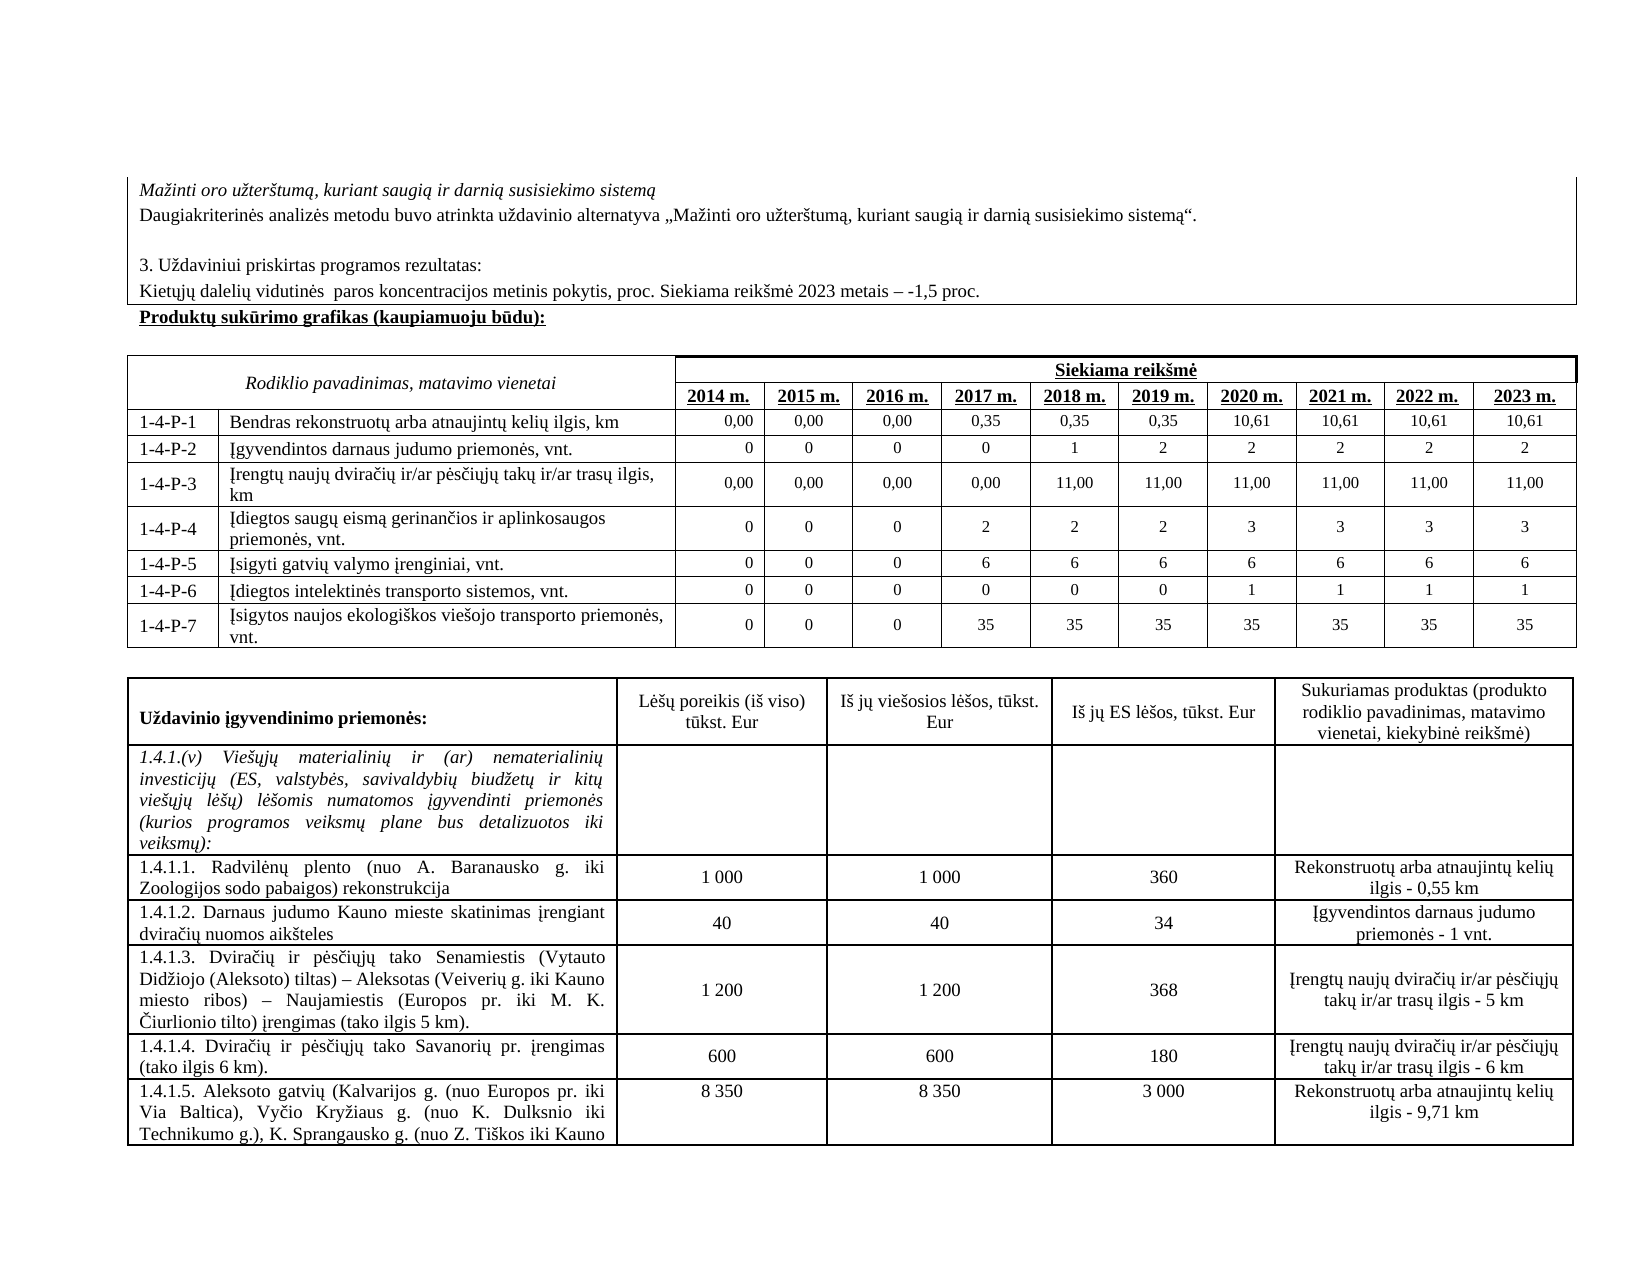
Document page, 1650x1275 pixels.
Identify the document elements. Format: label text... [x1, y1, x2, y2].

table_cell 0 [853, 436, 941, 462]
table_cell 3 [1385, 507, 1473, 550]
table_cell 6 [1474, 551, 1576, 576]
table_cell 2 [1297, 436, 1384, 462]
table_cell 0 [765, 436, 852, 462]
table_cell Įrengtų naujų dviračių ir/ar pėsčiųjų takų ir/ar trasų ilgis, km [219, 463, 675, 506]
table_cell 0,35 [1119, 410, 1207, 435]
table_cell Įsigyti gatvių valymo įrenginiai, vnt. [219, 551, 675, 576]
table_cell 0,00 [765, 463, 852, 506]
table_cell 1 [1297, 577, 1384, 603]
table_cell 1-4-P-4 [128, 507, 218, 550]
table_cell Rodiklio pavadinimas, matavimo vienetai [128, 356, 675, 408]
table_cell 2020 m. [1208, 383, 1296, 408]
table_cell 0 [676, 577, 764, 603]
table_cell 35 [1119, 604, 1207, 647]
table_cell 11,00 [1474, 463, 1576, 506]
table_cell 1-4-P-2 [128, 436, 218, 462]
table_cell 10,61 [1297, 410, 1384, 435]
table_cell Rekonstruotų arba atnaujintų kelių ilgis - 9,71 km [1276, 1080, 1572, 1144]
table_cell 0 [676, 507, 764, 550]
table_cell 0,00 [676, 410, 764, 435]
table_cell 360 [1053, 856, 1274, 899]
table_cell 6 [1208, 551, 1296, 576]
table_cell 180 [1053, 1035, 1274, 1078]
table_cell 11,00 [1385, 463, 1473, 506]
table_cell Įrengtų naujų dviračių ir/ar pėsčiųjų takų ir/ar trasų ilgis - 5 km [1276, 946, 1572, 1032]
table_cell 6 [942, 551, 1030, 576]
table_cell Įgyvendintos darnaus judumo priemonės - 1 vnt. [1276, 901, 1572, 944]
table_cell 8 350 [618, 1080, 826, 1144]
table_cell 1.4.1.1. Radvilėnų plento (nuo A. Baranausko g. iki Zoologijos sodo pabaigos) rekonstrukcija [129, 856, 616, 899]
table_cell 3 [1297, 507, 1384, 550]
table_cell 2 [1031, 507, 1118, 550]
table_cell 1-4-P-3 [128, 463, 218, 506]
table_cell 1-4-P-6 [128, 577, 218, 603]
table_cell [1207, 305, 1384, 329]
table_cell 2014 m. [676, 383, 764, 408]
table_cell 1 [1474, 577, 1576, 603]
table_cell 0 [765, 577, 852, 603]
table_cell 0 [676, 604, 764, 647]
table_cell 0,00 [765, 410, 852, 435]
table_cell 2 [1119, 507, 1207, 550]
table_cell 0 [765, 507, 852, 550]
table_header Lėšų poreikis (iš viso) tūkst. Eur [618, 679, 826, 744]
table_cell [618, 746, 826, 854]
table_cell 1 [1208, 577, 1296, 603]
table_cell 40 [618, 901, 826, 944]
table_cell [311, 329, 676, 355]
table_cell 2015 m. [765, 383, 852, 408]
table_cell 0,00 [676, 463, 764, 506]
table_cell 1 [1031, 436, 1118, 462]
table_cell 2 [1474, 436, 1576, 462]
table_cell 1 200 [618, 946, 826, 1032]
table_cell 2018 m. [1031, 383, 1118, 408]
table_cell [764, 305, 853, 329]
table_cell Įrengtų naujų dviračių ir/ar pėsčiųjų takų ir/ar trasų ilgis - 6 km [1276, 1035, 1572, 1078]
table_header Uždavinio įgyvendinimo priemonės: [129, 679, 616, 744]
table_cell 2 [1119, 436, 1207, 462]
table_header Iš jų ES lėšos, tūkst. Eur [1053, 679, 1274, 744]
table_cell Produktų sukūrimo grafikas (kaupiamuoju būdu): [128, 305, 764, 329]
table_cell 0,35 [942, 410, 1030, 435]
table_cell 0 [1031, 577, 1118, 603]
table_cell [828, 746, 1051, 854]
table_cell 2019 m. [1119, 383, 1207, 408]
table_cell [676, 329, 764, 355]
table_cell 10,61 [1474, 410, 1576, 435]
table_cell 2 [1208, 436, 1296, 462]
table_cell 11,00 [1297, 463, 1384, 506]
table_cell 0 [1119, 577, 1207, 603]
table_cell 35 [1474, 604, 1576, 647]
table_cell [1053, 746, 1274, 854]
table_header Iš jų viešosios lėšos, tūkst. Eur [828, 679, 1051, 744]
table_cell [1030, 329, 1119, 355]
table_cell [218, 329, 311, 355]
table_cell 3 [1474, 507, 1576, 550]
table_cell 6 [1385, 551, 1473, 576]
table_cell Įgyvendintos darnaus judumo priemonės, vnt. [219, 436, 675, 462]
table_cell Įdiegtos intelektinės transporto sistemos, vnt. [219, 577, 675, 603]
table_cell 0 [853, 551, 941, 576]
table_cell 6 [1119, 551, 1207, 576]
table_cell [1276, 746, 1572, 854]
table_cell 8 350 [828, 1080, 1051, 1144]
table_cell 1-4-P-5 [128, 551, 218, 576]
table_cell 0 [765, 604, 852, 647]
table_cell [128, 329, 218, 355]
table_cell 600 [828, 1035, 1051, 1078]
table_cell 1 [1385, 577, 1473, 603]
table_cell 1.4.1.4. Dviračių ir pėsčiųjų tako Savanorių pr. įrengimas (tako ilgis 6 km). [129, 1035, 616, 1078]
table_cell 35 [1385, 604, 1473, 647]
table_cell 0 [942, 577, 1030, 603]
table_cell [764, 329, 853, 355]
table_cell 0,00 [853, 463, 941, 506]
table_cell 35 [1208, 604, 1296, 647]
table_cell 1.4.1.(v) Viešųjų materialinių ir (ar) nematerialinių investicijų (ES, valstybės, savivaldybių biudžetų ir kitų viešųjų lėšų) lėšomis numatomos įgyvendinti priemonės (kurios programos veiksmų plane bus detalizuotos iki veiksmų): [129, 746, 616, 854]
table_cell 0,00 [942, 463, 1030, 506]
table_cell 1.4.1.3. Dviračių ir pėsčiųjų tako Senamiestis (Vytauto Didžiojo (Aleksoto) tiltas) – Aleksotas (Veiverių g. iki Kauno miesto ribos) – Naujamiestis (Europos pr. iki M. K. Čiurlionio tilto) įrengimas (tako ilgis 5 km). [129, 946, 616, 1032]
table_cell [942, 329, 1030, 355]
table_cell 10,61 [1385, 410, 1473, 435]
table_cell 2016 m. [853, 383, 941, 408]
table_cell 1 000 [828, 856, 1051, 899]
table_cell 11,00 [1208, 463, 1296, 506]
table_cell 3 000 [1053, 1080, 1274, 1144]
table_cell 1-4-P-1 [128, 410, 218, 435]
table_cell [853, 305, 942, 329]
table_cell 11,00 [1119, 463, 1207, 506]
table_cell 368 [1053, 946, 1274, 1032]
table_cell 0 [853, 507, 941, 550]
table_cell 2022 m. [1385, 383, 1473, 408]
table_cell 3. Uždaviniui priskirtas programos rezultatas: [128, 252, 1576, 277]
table_cell Rekonstruotų arba atnaujintų kelių ilgis - 0,55 km [1276, 856, 1572, 899]
table_cell [128, 227, 1576, 252]
table_cell 1.4.1.2. Darnaus judumo Kauno mieste skatinimas įrengiant dviračių nuomos aikšteles [129, 901, 616, 944]
table_cell [942, 305, 1030, 329]
table_cell 10,61 [1208, 410, 1296, 435]
table_cell [1207, 329, 1384, 355]
table_cell 0,00 [853, 410, 941, 435]
table_cell 0 [676, 551, 764, 576]
table_cell 2021 m. [1297, 383, 1384, 408]
table_cell 35 [1297, 604, 1384, 647]
table_cell [1385, 305, 1473, 329]
table_cell 1 200 [828, 946, 1051, 1032]
table_cell Siekiama reikšmė [676, 358, 1575, 382]
table_cell 0 [765, 551, 852, 576]
table_cell 40 [828, 901, 1051, 944]
table_cell Daugiakriterinės analizės metodu buvo atrinkta uždavinio alternatyva „Mažinti oro užterštumą, kuriant saugią ir darnią susisiekimo sistemą“. [128, 202, 1576, 227]
table_cell 35 [1031, 604, 1118, 647]
table_cell [1473, 305, 1576, 329]
table_cell 34 [1053, 901, 1274, 944]
table_cell [1385, 329, 1473, 355]
table_cell 2017 m. [942, 383, 1030, 408]
table_cell 2023 m. [1474, 383, 1576, 408]
table_cell 0 [853, 604, 941, 647]
table_cell 6 [1297, 551, 1384, 576]
table_cell Įsigytos naujos ekologiškos viešojo transporto priemonės, vnt. [219, 604, 675, 647]
table_cell 2 [942, 507, 1030, 550]
table_cell [1119, 305, 1207, 329]
table_cell [1030, 305, 1119, 329]
table_cell 1.4.1.5. Aleksoto gatvių (Kalvarijos g. (nuo Europos pr. iki Via Baltica), Vyčio Kryžiaus g. (nuo K. Dulksnio iki Technikumo g.), K. Sprangausko g. (nuo Z. Tiškos iki Kauno [129, 1080, 616, 1144]
table_cell 0,35 [1031, 410, 1118, 435]
table_cell 2 [1385, 436, 1473, 462]
table_cell 6 [1031, 551, 1118, 576]
table_cell 0 [676, 436, 764, 462]
table_cell 0 [942, 436, 1030, 462]
table_cell [1119, 329, 1207, 355]
table_cell 0 [853, 577, 941, 603]
table_cell 11,00 [1031, 463, 1118, 506]
table_cell [853, 329, 942, 355]
table_cell Mažinti oro užterštumą, kuriant saugią ir darnią susisiekimo sistemą [128, 177, 1576, 202]
table_cell Bendras rekonstruotų arba atnaujintų kelių ilgis, km [219, 410, 675, 435]
table_cell 1 000 [618, 856, 826, 899]
table_cell Įdiegtos saugų eismą gerinančios ir aplinkosaugos priemonės, vnt. [219, 507, 675, 550]
table_cell Kietųjų dalelių vidutinės paros koncentracijos metinis pokytis, proc. Siekiama reikšmė 2023 metais – -1,5 proc. [128, 277, 1576, 304]
table_header Sukuriamas produktas (produkto rodiklio pavadinimas, matavimo vienetai, kiekybinė reikšmė) [1276, 679, 1572, 744]
table_cell 35 [942, 604, 1030, 647]
table_cell 1-4-P-7 [128, 604, 218, 647]
table_cell [1473, 329, 1576, 355]
table_cell 600 [618, 1035, 826, 1078]
table_cell 3 [1208, 507, 1296, 550]
